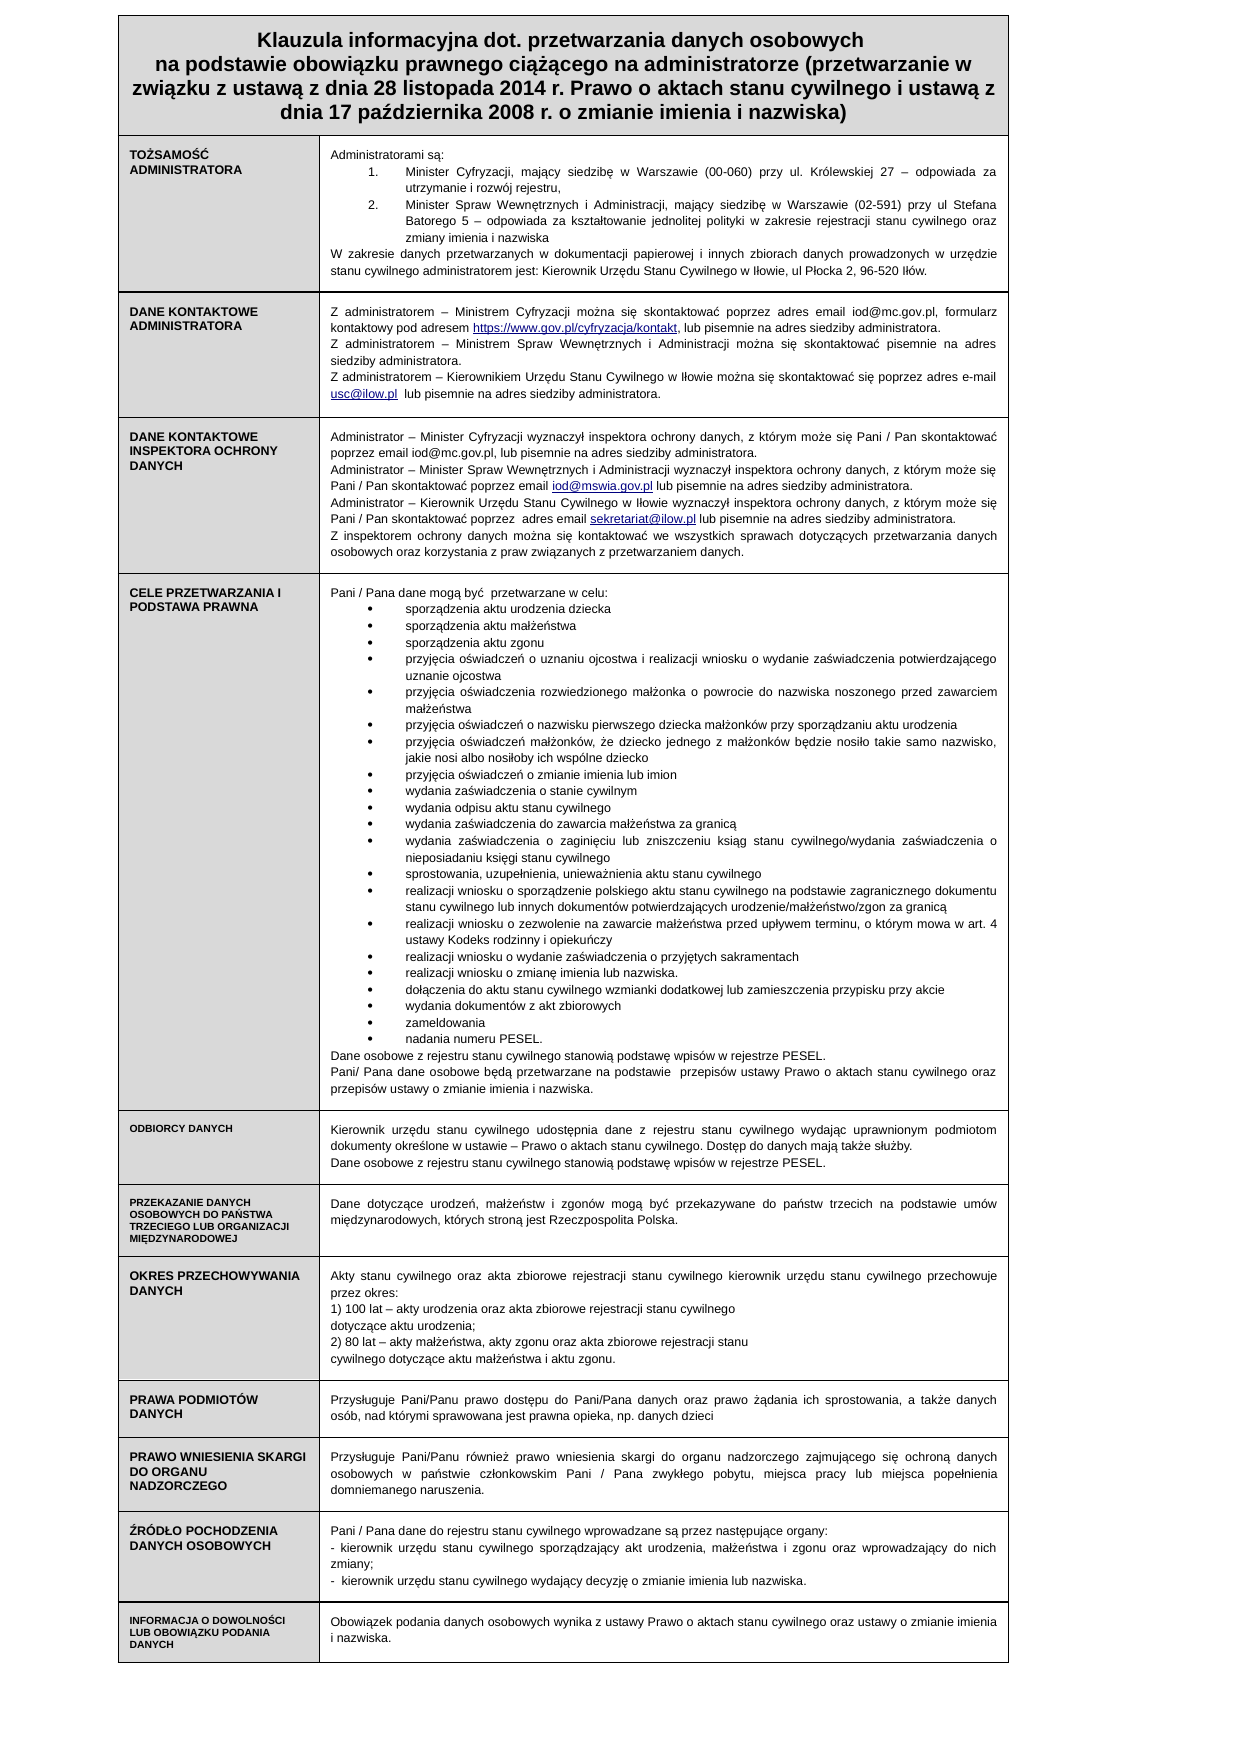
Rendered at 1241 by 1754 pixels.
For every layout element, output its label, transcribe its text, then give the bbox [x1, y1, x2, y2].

table_cell DANE KONTAKTOWE INSPEKTORA OCHRONY DANYCH [119, 418, 319, 573]
table_cell Pani / Pana dane do rejestru stanu cywilnego wprowadzane są przez następujące organy: - kierownik urzędu stanu cywilnego sporządzający akt urodzenia, małżeństwa i zgonu oraz wprowadzający do nich zmiany; - kierownik urzędu stanu cywilnego wydający decyzję o zmianie imienia lub nazwiska. [320, 1512, 1008, 1601]
table_cell DANE KONTAKTOWE ADMINISTRATORA [119, 293, 319, 417]
table_cell Kierownik urzędu stanu cywilnego udostępnia dane z rejestru stanu cywilnego wydając uprawnionym podmiotom dokumenty określone w ustawie – Prawo o aktach stanu cywilnego. Dostęp do danych mają także służby. Dane osobowe z rejestru stanu cywilnego stanowią podstawę wpisów w rejestrze PESEL. [320, 1111, 1008, 1184]
table_cell Przysługuje Pani/Panu również prawo wniesienia skargi do organu nadzorczego zajmującego się ochroną danych osobowych w państwie członkowskim Pani / Pana zwykłego pobytu, miejsca pracy lub miejsca popełnienia domniemanego naruszenia. [320, 1438, 1008, 1511]
table_cell PRAWA PODMIOTÓW DANYCH [119, 1381, 319, 1437]
table_cell OKRES PRZECHOWYWANIA DANYCH [119, 1257, 319, 1379]
table_cell INFORMACJA O DOWOLNOŚCI LUB OBOWIĄZKU PODANIA DANYCH [119, 1603, 319, 1662]
table_cell Pani / Pana dane mogą być przetwarzane w celu: sporządzenia aktu urodzenia dziecka sporządzenia aktu małżeństwa sporządzenia aktu zgonu przyjęcia oświadczeń o uznaniu ojcostwa i realizacji wniosku o wydanie zaświadczenia potwierdzającego uznanie ojcostwa przyjęcia oświadczenia rozwiedzionego małżonka o powrocie do nazwiska noszonego przed zawarciem małżeństwa przyjęcia oświadczeń o nazwisku pierwszego dziecka małżonków przy sporządzaniu aktu urodzenia przyjęcia oświadczeń małżonków, że dziecko jednego z małżonków będzie nosiło takie samo nazwisko, jakie nosi albo nosiłoby ich wspólne dziecko przyjęcia oświadczeń o zmianie imienia lub imion wydania zaświadczenia o stanie cywilnym wydania odpisu aktu stanu cywilnego wydania zaświadczenia do zawarcia małżeństwa za granicą wydania zaświadczenia o zaginięciu lub zniszczeniu ksiąg stanu cywilnego/wydania zaświadczenia o nieposiadaniu księgi stanu cywilnego sprostowania, uzupełnienia, unieważnienia aktu stanu cywilnego realizacji wniosku o sporządzenie polskiego aktu stanu cywilnego na podstawie zagranicznego dokumentu stanu cywilnego lub innych dokumentów potwierdzających urodzenie/małżeństwo/zgon za granicą realizacji wniosku o zezwolenie na zawarcie małżeństwa przed upływem terminu, o którym mowa w art. 4 ustawy Kodeks rodzinny i opiekuńczy realizacji wniosku o wydanie zaświadczenia o przyjętych sakramentach realizacji wniosku o zmianę imienia lub nazwiska. dołączenia do aktu stanu cywilnego wzmianki dodatkowej lub zamieszczenia przypisku przy akcie wydania dokumentów z akt zbiorowych zameldowania nadania numeru PESEL. Dane osobowe z rejestru stanu cywilnego stanowią podstawę wpisów w rejestrze PESEL. Pani/ Pana dane osobowe będą przetwarzane na podstawie przepisów ustawy Prawo o aktach stanu cywilnego oraz przepisów ustawy o zmianie imienia i nazwiska. [320, 574, 1008, 1110]
table_cell Dane dotyczące urodzeń, małżeństw i zgonów mogą być przekazywane do państw trzecich na podstawie umów międzynarodowych, których stroną jest Rzeczpospolita Polska. [320, 1185, 1008, 1256]
table_header Klauzula informacyjna dot. przetwarzania danych osobowych na podstawie obowiązku prawnego ciążącego na administratorze (przetwarzanie w związku z ustawą z dnia 28 listopada 2014 r. Prawo o aktach stanu cywilnego i ustawą z dnia 17 października 2008 r. o zmianie imienia i nazwiska) [119, 16, 1008, 135]
table_cell PRAWO WNIESIENIA SKARGI DO ORGANU NADZORCZEGO [119, 1438, 319, 1511]
table_cell Akty stanu cywilnego oraz akta zbiorowe rejestracji stanu cywilnego kierownik urzędu stanu cywilnego przechowuje przez okres: 1) 100 lat – akty urodzenia oraz akta zbiorowe rejestracji stanu cywilnego dotyczące aktu urodzenia; 2) 80 lat – akty małżeństwa, akty zgonu oraz akta zbiorowe rejestracji stanu cywilnego dotyczące aktu małżeństwa i aktu zgonu. [320, 1257, 1008, 1379]
table_cell Obowiązek podania danych osobowych wynika z ustawy Prawo o aktach stanu cywilnego oraz ustawy o zmianie imienia i nazwiska. [320, 1603, 1008, 1662]
table_cell ODBIORCY DANYCH [119, 1111, 319, 1184]
table_cell CELE PRZETWARZANIA I PODSTAWA PRAWNA [119, 574, 319, 1110]
table_cell Administrator – Minister Cyfryzacji wyznaczył inspektora ochrony danych, z którym może się Pani / Pan skontaktować poprzez email iod@mc.gov.pl, lub pisemnie na adres siedziby administratora. Administrator – Minister Spraw Wewnętrznych i Administracji wyznaczył inspektora ochrony danych, z którym może się Pani / Pan skontaktować poprzez email iod@mswia.gov.pl lub pisemnie na adres siedziby administratora. Administrator – Kierownik Urzędu Stanu Cywilnego w Iłowie wyznaczył inspektora ochrony danych, z którym może się Pani / Pan skontaktować poprzez adres email sekretariat@ilow.pl lub pisemnie na adres siedziby administratora. Z inspektorem ochrony danych można się kontaktować we wszystkich sprawach dotyczących przetwarzania danych osobowych oraz korzystania z praw związanych z przetwarzaniem danych. [320, 418, 1008, 573]
table_cell PRZEKAZANIE DANYCH OSOBOWYCH DO PAŃSTWA TRZECIEGO LUB ORGANIZACJI MIĘDZYNARODOWEJ [119, 1185, 319, 1256]
table_cell Administratorami są: Minister Cyfryzacji, mający siedzibę w Warszawie (00-060) przy ul. Królewskiej 27 – odpowiada za utrzymanie i rozwój rejestru, Minister Spraw Wewnętrznych i Administracji, mający siedzibę w Warszawie (02-591) przy ul Stefana Batorego 5 – odpowiada za kształtowanie jednolitej polityki w zakresie rejestracji stanu cywilnego oraz zmiany imienia i nazwiska W zakresie danych przetwarzanych w dokumentacji papierowej i innych zbiorach danych prowadzonych w urzędzie stanu cywilnego administratorem jest: Kierownik Urzędu Stanu Cywilnego w Iłowie, ul Płocka 2, 96-520 Iłów. [320, 136, 1008, 291]
table_cell ŹRÓDŁO POCHODZENIA DANYCH OSOBOWYCH [119, 1512, 319, 1601]
table_cell TOŻSAMOŚĆ ADMINISTRATORA [119, 136, 319, 291]
table_cell Przysługuje Pani/Panu prawo dostępu do Pani/Pana danych oraz prawo żądania ich sprostowania, a także danych osób, nad którymi sprawowana jest prawna opieka, np. danych dzieci [320, 1381, 1008, 1437]
table_cell Z administratorem – Ministrem Cyfryzacji można się skontaktować poprzez adres email iod@mc.gov.pl, formularz kontaktowy pod adresem https://www.gov.pl/cyfryzacja/kontakt, lub pisemnie na adres siedziby administratora. Z administratorem – Ministrem Spraw Wewnętrznych i Administracji można się skontaktować pisemnie na adres siedziby administratora. Z administratorem – Kierownikiem Urzędu Stanu Cywilnego w Iłowie można się skontaktować się poprzez adres e-mail usc@ilow.pl lub pisemnie na adres siedziby administratora. [320, 293, 1008, 417]
